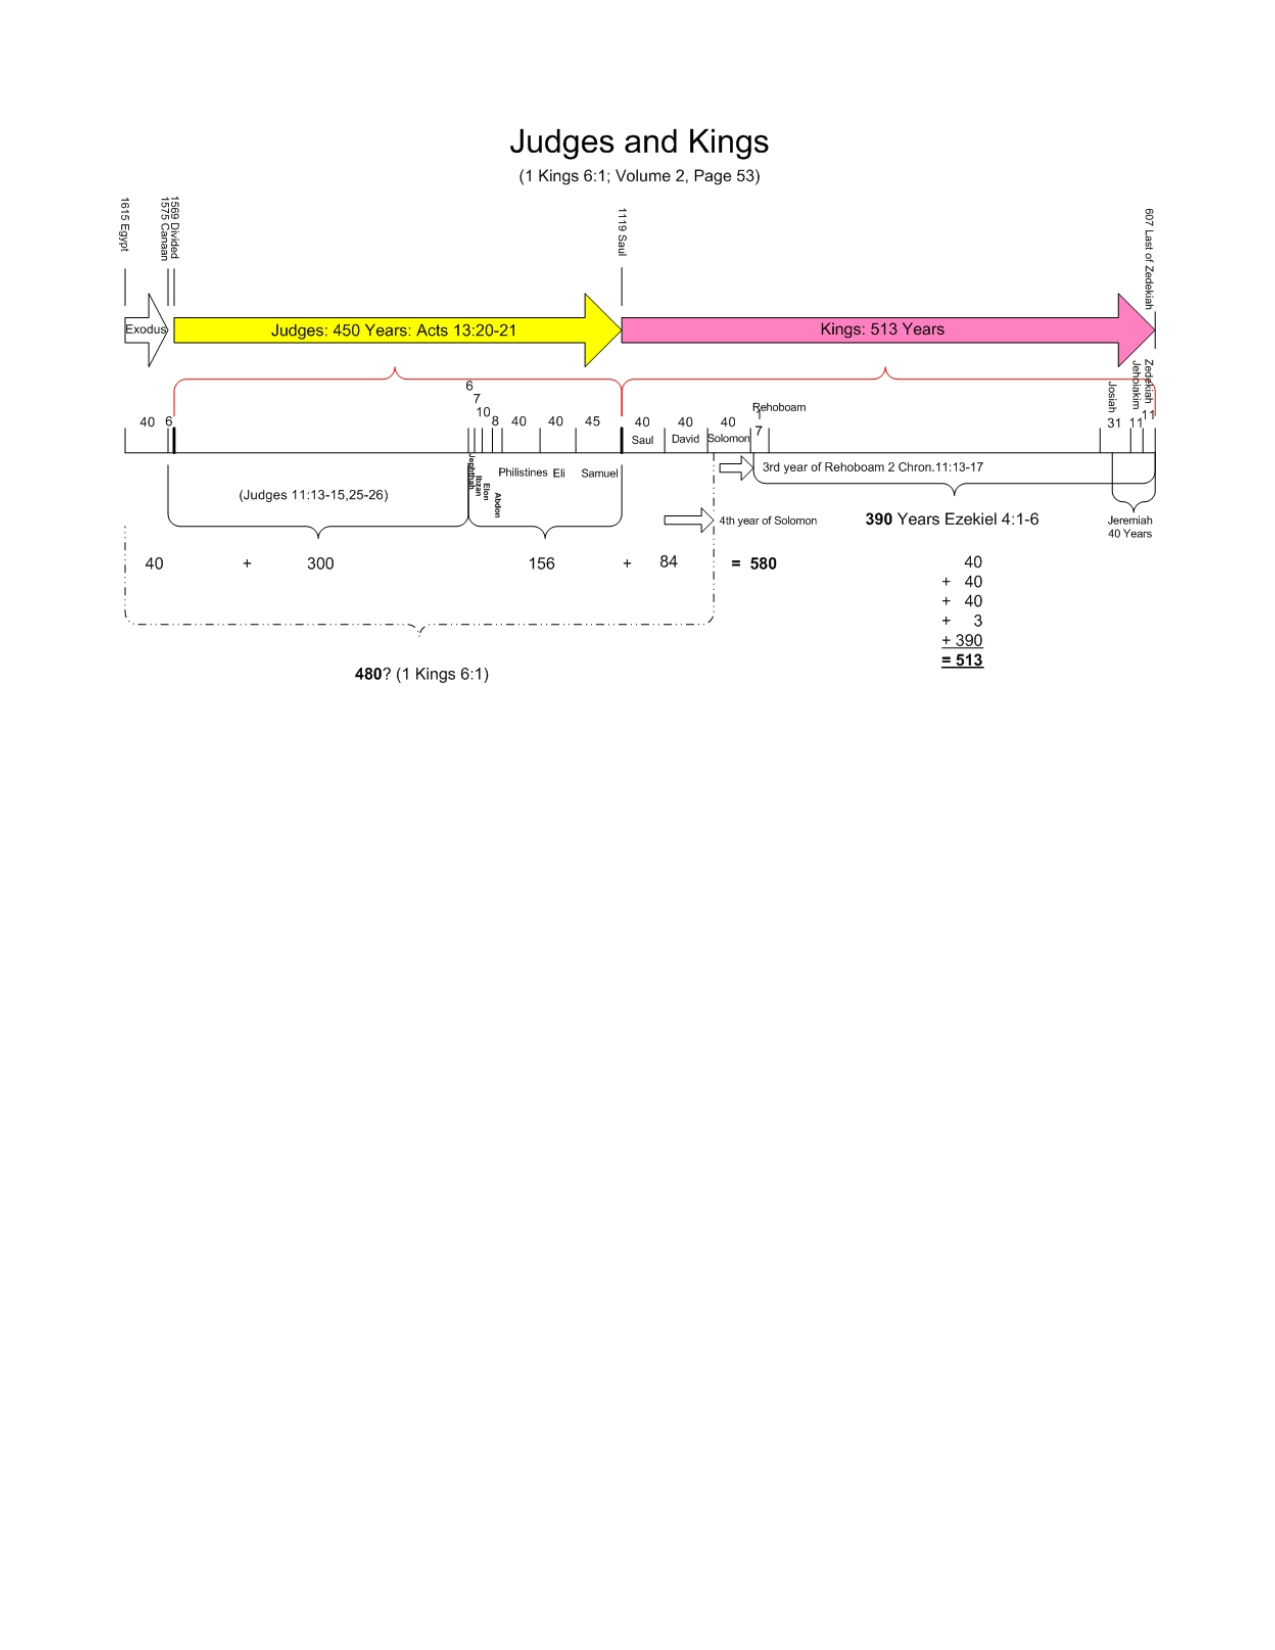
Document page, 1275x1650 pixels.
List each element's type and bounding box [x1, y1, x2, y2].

picture [118, 118, 1157, 684]
